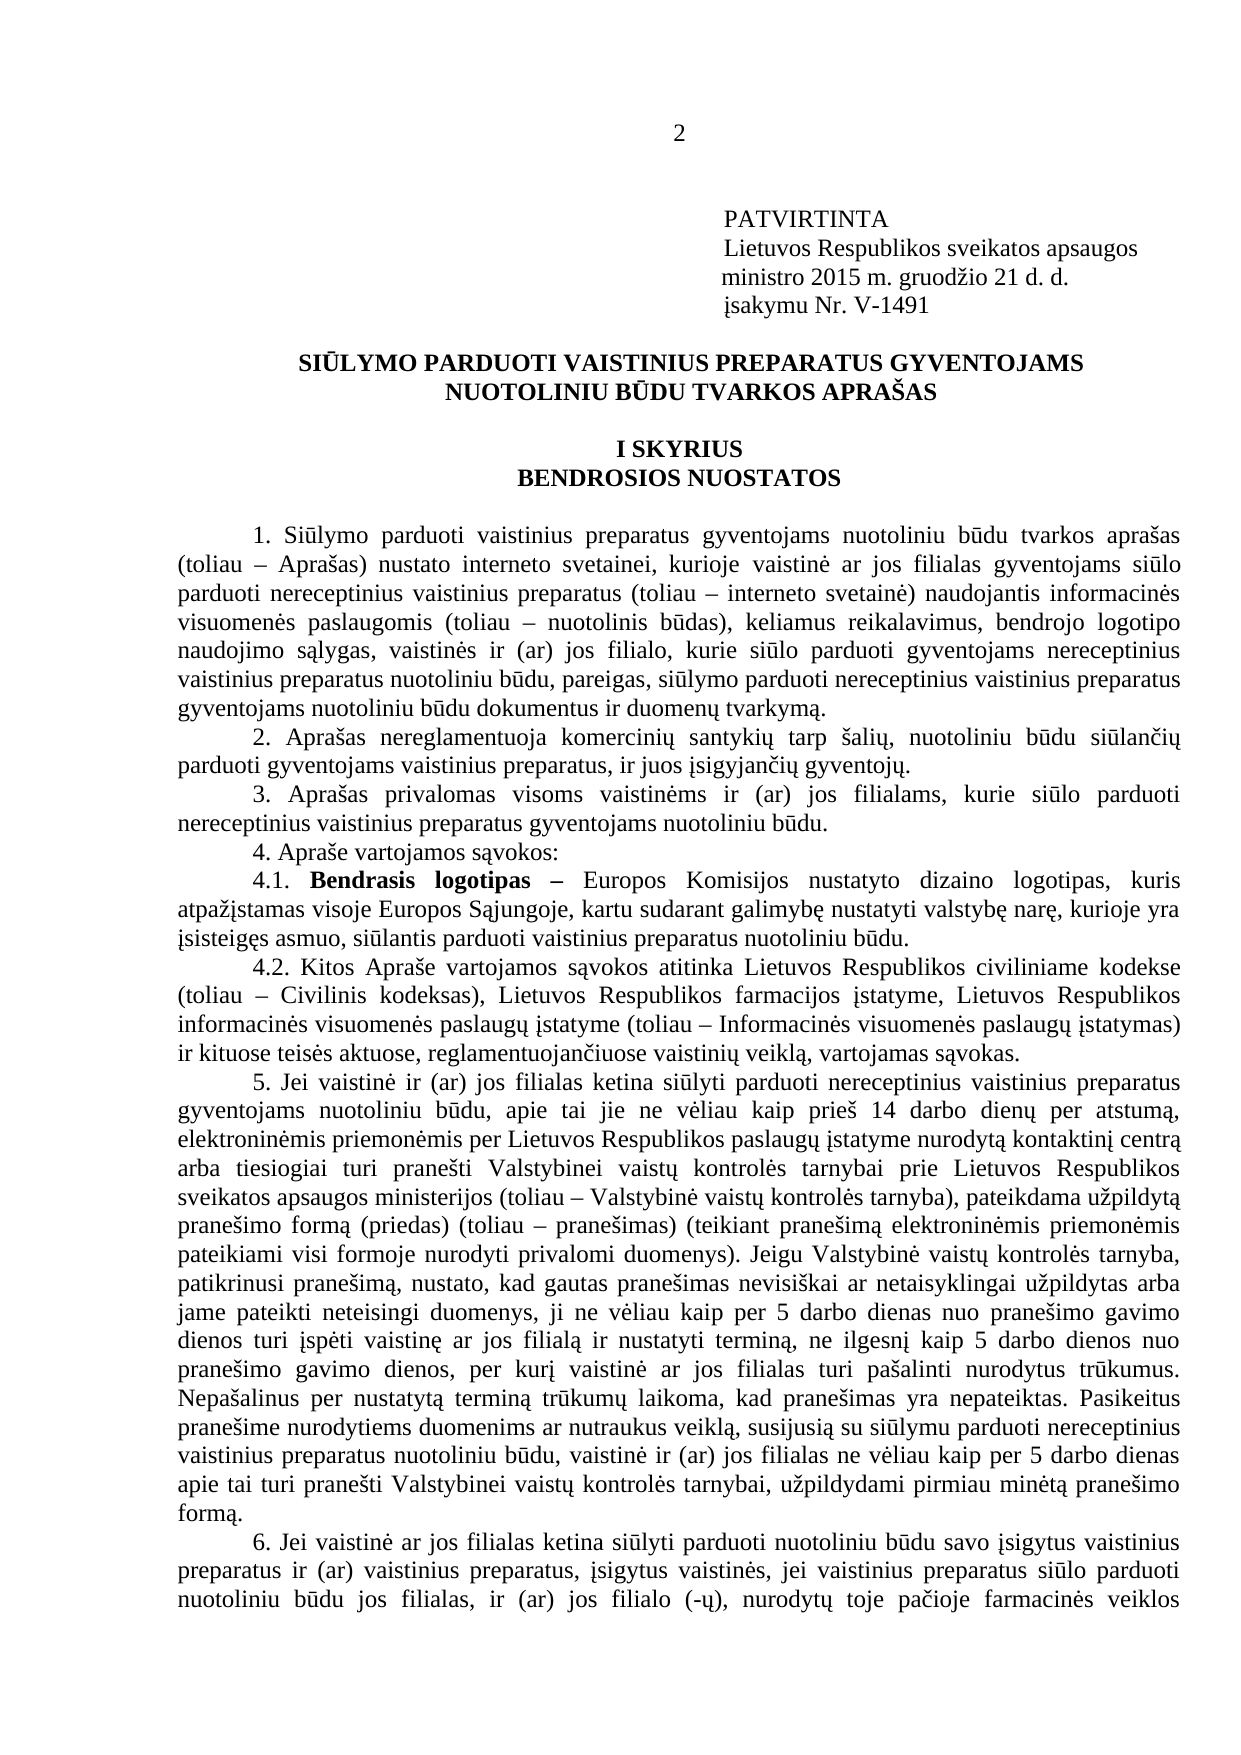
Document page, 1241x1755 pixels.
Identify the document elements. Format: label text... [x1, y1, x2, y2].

text 1. Siūlymo parduoti vaistinius preparatus gyventojams nuotoliniu būdu tvarkos aprašas (toliau – Aprašas) nustato interneto svetainei, kurioje vaistinė ar jos filialas gyventojams siūlo parduoti nereceptinius vaistinius preparatus (toliau – interneto svetainė) naudojantis informacinės visuomenės paslaugomis (toliau – nuotolinis būdas), keliamus reikalavimus, bendrojo logotipo naudojimo sąlygas, vaistinės ir (ar) jos filialo, kurie siūlo parduoti gyventojams nereceptinius vaistinius preparatus nuotoliniu būdu, pareigas, siūlymo parduoti nereceptinius vaistinius preparatus gyventojams nuotoliniu būdu dokumentus ir duomenų tvarkymą. [177, 521, 1181, 722]
text 6. Jei vaistinė ar jos filialas ketina siūlyti parduoti nuotoliniu būdu savo įsigytus vaistinius preparatus ir (ar) vaistinius preparatus, įsigytus vaistinės, jei vaistinius preparatus siūlo parduoti nuotoliniu būdu jos filialas, ir (ar) jos filialo (-ų), nurodytų toje pačioje farmacinės veiklos [177, 1527, 1181, 1613]
text 3. Aprašas privalomas visoms vaistinėms ir (ar) jos filialams, kurie siūlo parduoti nereceptinius vaistinius preparatus gyventojams nuotoliniu būdu. [177, 779, 1181, 837]
text Lietuvos Respublikos sveikatos apsaugos ministro 2015 m. gruodžio 21 d. d. [721, 233, 1181, 291]
text SIŪLYMO PARDUOTI VAISTINIUS PREPARATUS GYVENTOJAMS NUOTOLINIU BŪDU TVARKOS APRAŠAS [236, 348, 1146, 406]
text PATVIRTINTA [721, 204, 1181, 233]
text įsakymu Nr. V-1491 [721, 291, 1181, 319]
text 2. Aprašas nereglamentuoja komercinių santykių tarp šalių, nuotoliniu būdu siūlančių parduoti gyventojams vaistinius preparatus, ir juos įsigyjančių gyventojų. [177, 722, 1181, 779]
text 4.2. Kitos Apraše vartojamos sąvokos atitinka Lietuvos Respublikos civiliniame kodekse (toliau – Civilinis kodeksas), Lietuvos Respublikos farmacijos įstatyme, Lietuvos Respublikos informacinės visuomenės paslaugų įstatyme (toliau – Informacinės visuomenės paslaugų įstatymas) ir kituose teisės aktuose, reglamentuojančiuose vaistinių veiklą, vartojamas sąvokas. [177, 952, 1181, 1067]
text 4.1. Bendrasis logotipas – Europos Komisijos nustatyto dizaino logotipas, kuris atpažįstamas visoje Europos Sąjungoje, kartu sudarant galimybę nustatyti valstybę narę, kurioje yra įsisteigęs asmuo, siūlantis parduoti vaistinius preparatus nuotoliniu būdu. [177, 866, 1181, 952]
text I SKYRIUS [177, 434, 1181, 463]
text 5. Jei vaistinė ir (ar) jos filialas ketina siūlyti parduoti nereceptinius vaistinius preparatus gyventojams nuotoliniu būdu, apie tai jie ne vėliau kaip prieš 14 darbo dienų per atstumą, elektroninėmis priemonėmis per Lietuvos Respublikos paslaugų įstatyme nurodytą kontaktinį centrą arba tiesiogiai turi pranešti Valstybinei vaistų kontrolės tarnybai prie Lietuvos Respublikos sveikatos apsaugos ministerijos (toliau – Valstybinė vaistų kontrolės tarnyba), pateikdama užpildytą pranešimo formą (priedas) (toliau – pranešimas) (teikiant pranešimą elektroninėmis priemonėmis pateikiami visi formoje nurodyti privalomi duomenys). Jeigu Valstybinė vaistų kontrolės tarnyba, patikrinusi pranešimą, nustato, kad gautas pranešimas nevisiškai ar netaisyklingai užpildytas arba jame pateikti neteisingi duomenys, ji ne vėliau kaip per 5 darbo dienas nuo pranešimo gavimo dienos turi įspėti vaistinę ar jos filialą ir nustatyti terminą, ne ilgesnį kaip 5 darbo dienos nuo pranešimo gavimo dienos, per kurį vaistinė ar jos filialas turi pašalinti nurodytus trūkumus. Nepašalinus per nustatytą terminą trūkumų laikoma, kad pranešimas yra nepateiktas. Pasikeitus pranešime nurodytiems duomenims ar nutraukus veiklą, susijusią su siūlymu parduoti nereceptinius vaistinius preparatus nuotoliniu būdu, vaistinė ir (ar) jos filialas ne vėliau kaip per 5 darbo dienas apie tai turi pranešti Valstybinei vaistų kontrolės tarnybai, užpildydami pirmiau minėtą pranešimo formą. [177, 1067, 1181, 1527]
text BENDROSIOS NUOSTATOS [177, 463, 1181, 492]
text 4. Apraše vartojamos sąvokos: [177, 837, 1181, 866]
